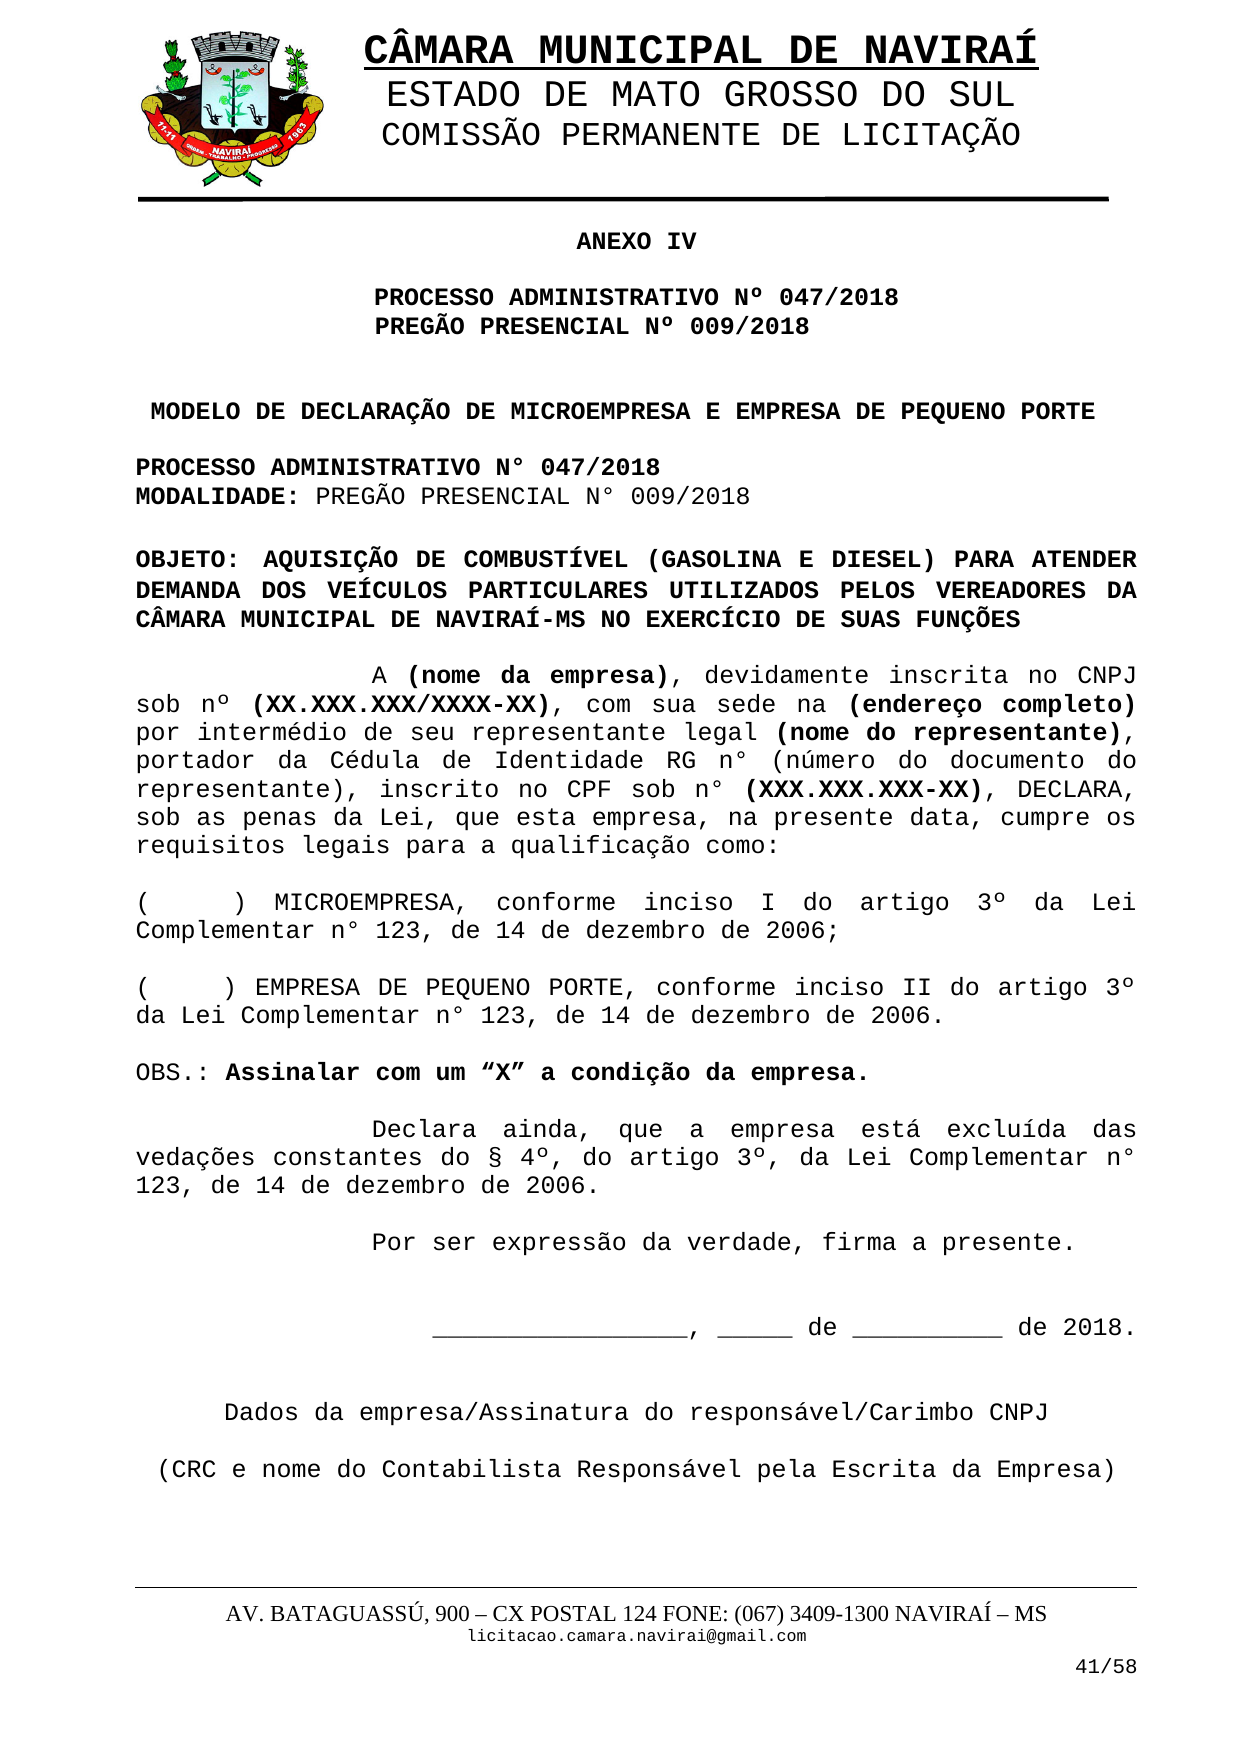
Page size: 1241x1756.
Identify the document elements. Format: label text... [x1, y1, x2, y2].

text OBJETO: AQUISIÇÃO DE COMBUSTÍVEL (GASOLINA E DIESEL) PARA ATENDER DEMANDA DOS VEÍCULOS PARTICULARES UTILIZADOS PELOS VEREADORES DA CÂMARA MUNICIPAL DE NAVIRAÍ-MS NO EXERCÍCIO DE SUAS FUNÇÕES [135, 540, 1137, 634]
text PROCESSO ADMINISTRATIVO Nº 047/2018 [135, 285, 1137, 313]
text ( ) EMPRESA DE PEQUENO PORTE, conforme inciso II do artigo 3º da Lei Complementar n° 123, de 14 de dezembro de 2006. [135, 974, 1137, 1031]
text Dados da empresa/Assinatura do responsável/Carimbo CNPJ [135, 1399, 1137, 1428]
text A (nome da empresa), devidamente inscrita no CNPJ sob nº (XX.XXX.XXX/XXXX-XX), com sua sede na (endereço completo) por intermédio de seu representante legal (nome do representante), portador da Cédula de Identidade RG n° (número do documento do representante), inscrito no CPF sob n° (XXX.XXX.XXX-XX), DECLARA, sob as penas da Lei, que esta empresa, na presente data, cumpre os requisitos legais para a qualificação como: [135, 663, 1137, 861]
text MODELO DE DECLARAÇÃO DE MICROEMPRESA E EMPRESA DE PEQUENO PORTE [135, 398, 1137, 427]
text PREGÃO PRESENCIAL Nº 009/2018 [47, 313, 1137, 342]
text Por ser expressão da verdade, firma a presente. [135, 1229, 1137, 1258]
text _________________, _____ de __________ de 2018. [135, 1314, 1137, 1343]
text PROCESSO ADMINISTRATIVO N° 047/2018 [135, 455, 1137, 483]
text ( ) MICROEMPRESA, conforme inciso I do artigo 3º da Lei Complementar n° 123, de 14 de dezembro de 2006; [135, 889, 1137, 946]
text MODALIDADE: PREGÃO PRESENCIAL N° 009/2018 [135, 483, 1137, 512]
text OBS.: Assinalar com um “X” a condição da empresa. [135, 1059, 1137, 1088]
text Declara ainda, que a empresa está excluída das vedações constantes do § 4º, do artigo 3º, da Lei Complementar n° 123, de 14 de dezembro de 2006. [135, 1116, 1137, 1201]
text (CRC e nome do Contabilista Responsável pela Escrita da Empresa) [135, 1456, 1137, 1484]
text ANEXO IV [135, 228, 1137, 257]
